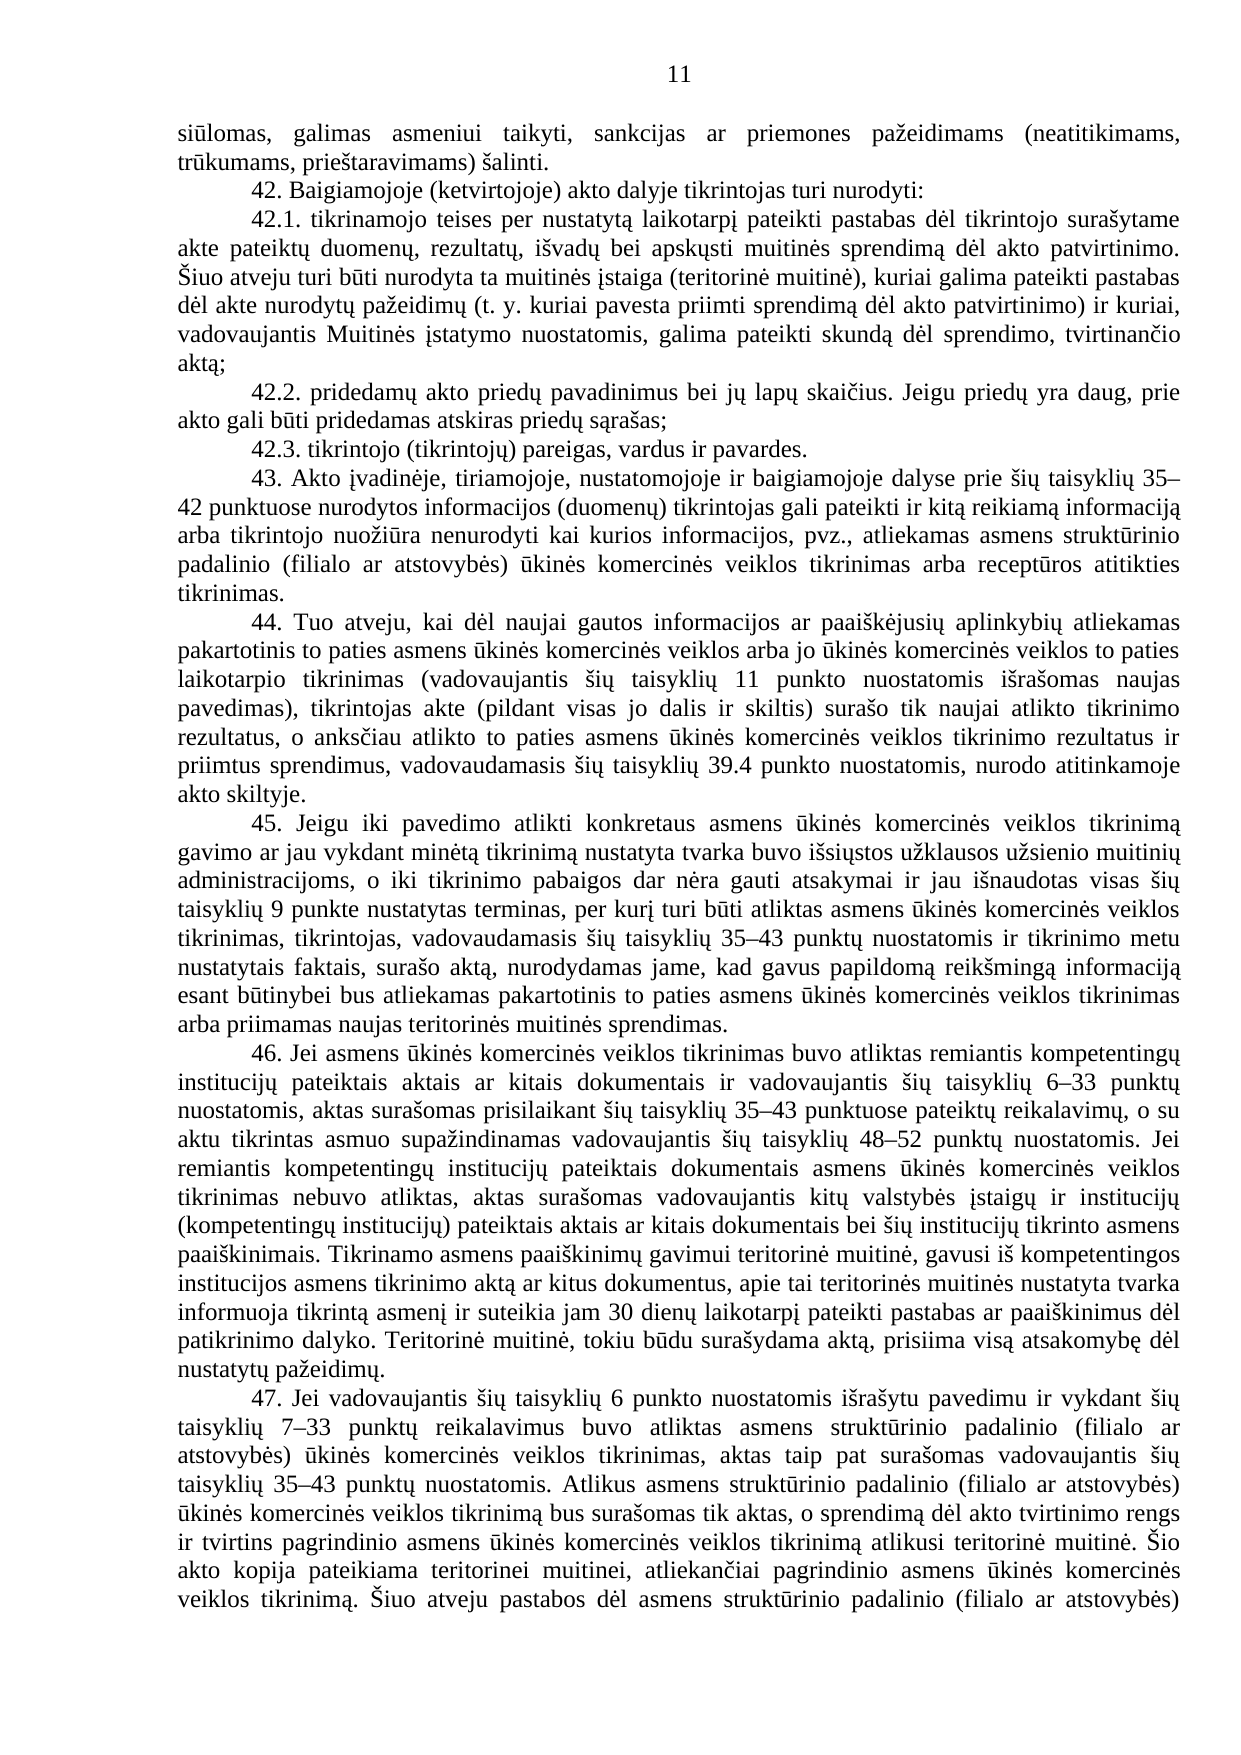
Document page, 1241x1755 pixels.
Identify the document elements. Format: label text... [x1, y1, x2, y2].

text 44. Tuo atveju, kai dėl naujai gautos informacijos ar paaiškėjusių aplinkybių atliekamas pakartotinis to paties asmens ūkinės komercinės veiklos arba jo ūkinės komercinės veiklos to paties laikotarpio tikrinimas (vadovaujantis šių taisyklių 11 punkto nuostatomis išrašomas naujas pavedimas), tikrintojas akte (pildant visas jo dalis ir skiltis) surašo tik naujai atlikto tikrinimo rezultatus, o anksčiau atlikto to paties asmens ūkinės komercinės veiklos tikrinimo rezultatus ir priimtus sprendimus, vadovaudamasis šių taisyklių 39.4 punkto nuostatomis, nurodo atitinkamoje akto skiltyje. [177, 607, 1181, 808]
text 42.2. pridedamų akto priedų pavadinimus bei jų lapų skaičius. Jeigu priedų yra daug, prie akto gali būti pridedamas atskiras priedų sąrašas; [177, 377, 1181, 434]
text siūlomas, galimas asmeniui taikyti, sankcijas ar priemones pažeidimams (neatitikimams, trūkumams, prieštaravimams) šalinti. [177, 118, 1181, 176]
text 46. Jei asmens ūkinės komercinės veiklos tikrinimas buvo atliktas remiantis kompetentingų institucijų pateiktais aktais ar kitais dokumentais ir vadovaujantis šių taisyklių 6–33 punktų nuostatomis, aktas surašomas prisilaikant šių taisyklių 35–43 punktuose pateiktų reikalavimų, o su aktu tikrintas asmuo supažindinamas vadovaujantis šių taisyklių 48–52 punktų nuostatomis. Jei remiantis kompetentingų institucijų pateiktais dokumentais asmens ūkinės komercinės veiklos tikrinimas nebuvo atliktas, aktas surašomas vadovaujantis kitų valstybės įstaigų ir institucijų (kompetentingų institucijų) pateiktais aktais ar kitais dokumentais bei šių institucijų tikrinto asmens paaiškinimais. Tikrinamo asmens paaiškinimų gavimui teritorinė muitinė, gavusi iš kompetentingos institucijos asmens tikrinimo aktą ar kitus dokumentus, apie tai teritorinės muitinės nustatyta tvarka informuoja tikrintą asmenį ir suteikia jam 30 dienų laikotarpį pateikti pastabas ar paaiškinimus dėl patikrinimo dalyko. Teritorinė muitinė, tokiu būdu surašydama aktą, prisiima visą atsakomybę dėl nustatytų pažeidimų. [177, 1038, 1181, 1383]
text 42.1. tikrinamojo teises per nustatytą laikotarpį pateikti pastabas dėl tikrintojo surašytame akte pateiktų duomenų, rezultatų, išvadų bei apskųsti muitinės sprendimą dėl akto patvirtinimo. Šiuo atveju turi būti nurodyta ta muitinės įstaiga (teritorinė muitinė), kuriai galima pateikti pastabas dėl akte nurodytų pažeidimų (t. y. kuriai pavesta priimti sprendimą dėl akto patvirtinimo) ir kuriai, vadovaujantis Muitinės įstatymo nuostatomis, galima pateikti skundą dėl sprendimo, tvirtinančio aktą; [177, 204, 1181, 377]
text 47. Jei vadovaujantis šių taisyklių 6 punkto nuostatomis išrašytu pavedimu ir vykdant šių taisyklių 7–33 punktų reikalavimus buvo atliktas asmens struktūrinio padalinio (filialo ar atstovybės) ūkinės komercinės veiklos tikrinimas, aktas taip pat surašomas vadovaujantis šių taisyklių 35–43 punktų nuostatomis. Atlikus asmens struktūrinio padalinio (filialo ar atstovybės) ūkinės komercinės veiklos tikrinimą bus surašomas tik aktas, o sprendimą dėl akto tvirtinimo rengs ir tvirtins pagrindinio asmens ūkinės komercinės veiklos tikrinimą atlikusi teritorinė muitinė. Šio akto kopija pateikiama teritorinei muitinei, atliekančiai pagrindinio asmens ūkinės komercinės veiklos tikrinimą. Šiuo atveju pastabos dėl asmens struktūrinio padalinio (filialo ar atstovybės) [177, 1383, 1181, 1613]
text 43. Akto įvadinėje, tiriamojoje, nustatomojoje ir baigiamojoje dalyse prie šių taisyklių 35–42 punktuose nurodytos informacijos (duomenų) tikrintojas gali pateikti ir kitą reikiamą informaciją arba tikrintojo nuožiūra nenurodyti kai kurios informacijos, pvz., atliekamas asmens struktūrinio padalinio (filialo ar atstovybės) ūkinės komercinės veiklos tikrinimas arba receptūros atitikties tikrinimas. [177, 463, 1181, 607]
text 42.3. tikrintojo (tikrintojų) pareigas, vardus ir pavardes. [177, 434, 1181, 463]
text 45. Jeigu iki pavedimo atlikti konkretaus asmens ūkinės komercinės veiklos tikrinimą gavimo ar jau vykdant minėtą tikrinimą nustatyta tvarka buvo išsiųstos užklausos užsienio muitinių administracijoms, o iki tikrinimo pabaigos dar nėra gauti atsakymai ir jau išnaudotas visas šių taisyklių 9 punkte nustatytas terminas, per kurį turi būti atliktas asmens ūkinės komercinės veiklos tikrinimas, tikrintojas, vadovaudamasis šių taisyklių 35–43 punktų nuostatomis ir tikrinimo metu nustatytais faktais, surašo aktą, nurodydamas jame, kad gavus papildomą reikšmingą informaciją esant būtinybei bus atliekamas pakartotinis to paties asmens ūkinės komercinės veiklos tikrinimas arba priimamas naujas teritorinės muitinės sprendimas. [177, 808, 1181, 1038]
text 42. Baigiamojoje (ketvirtojoje) akto dalyje tikrintojas turi nurodyti: [177, 176, 1181, 204]
